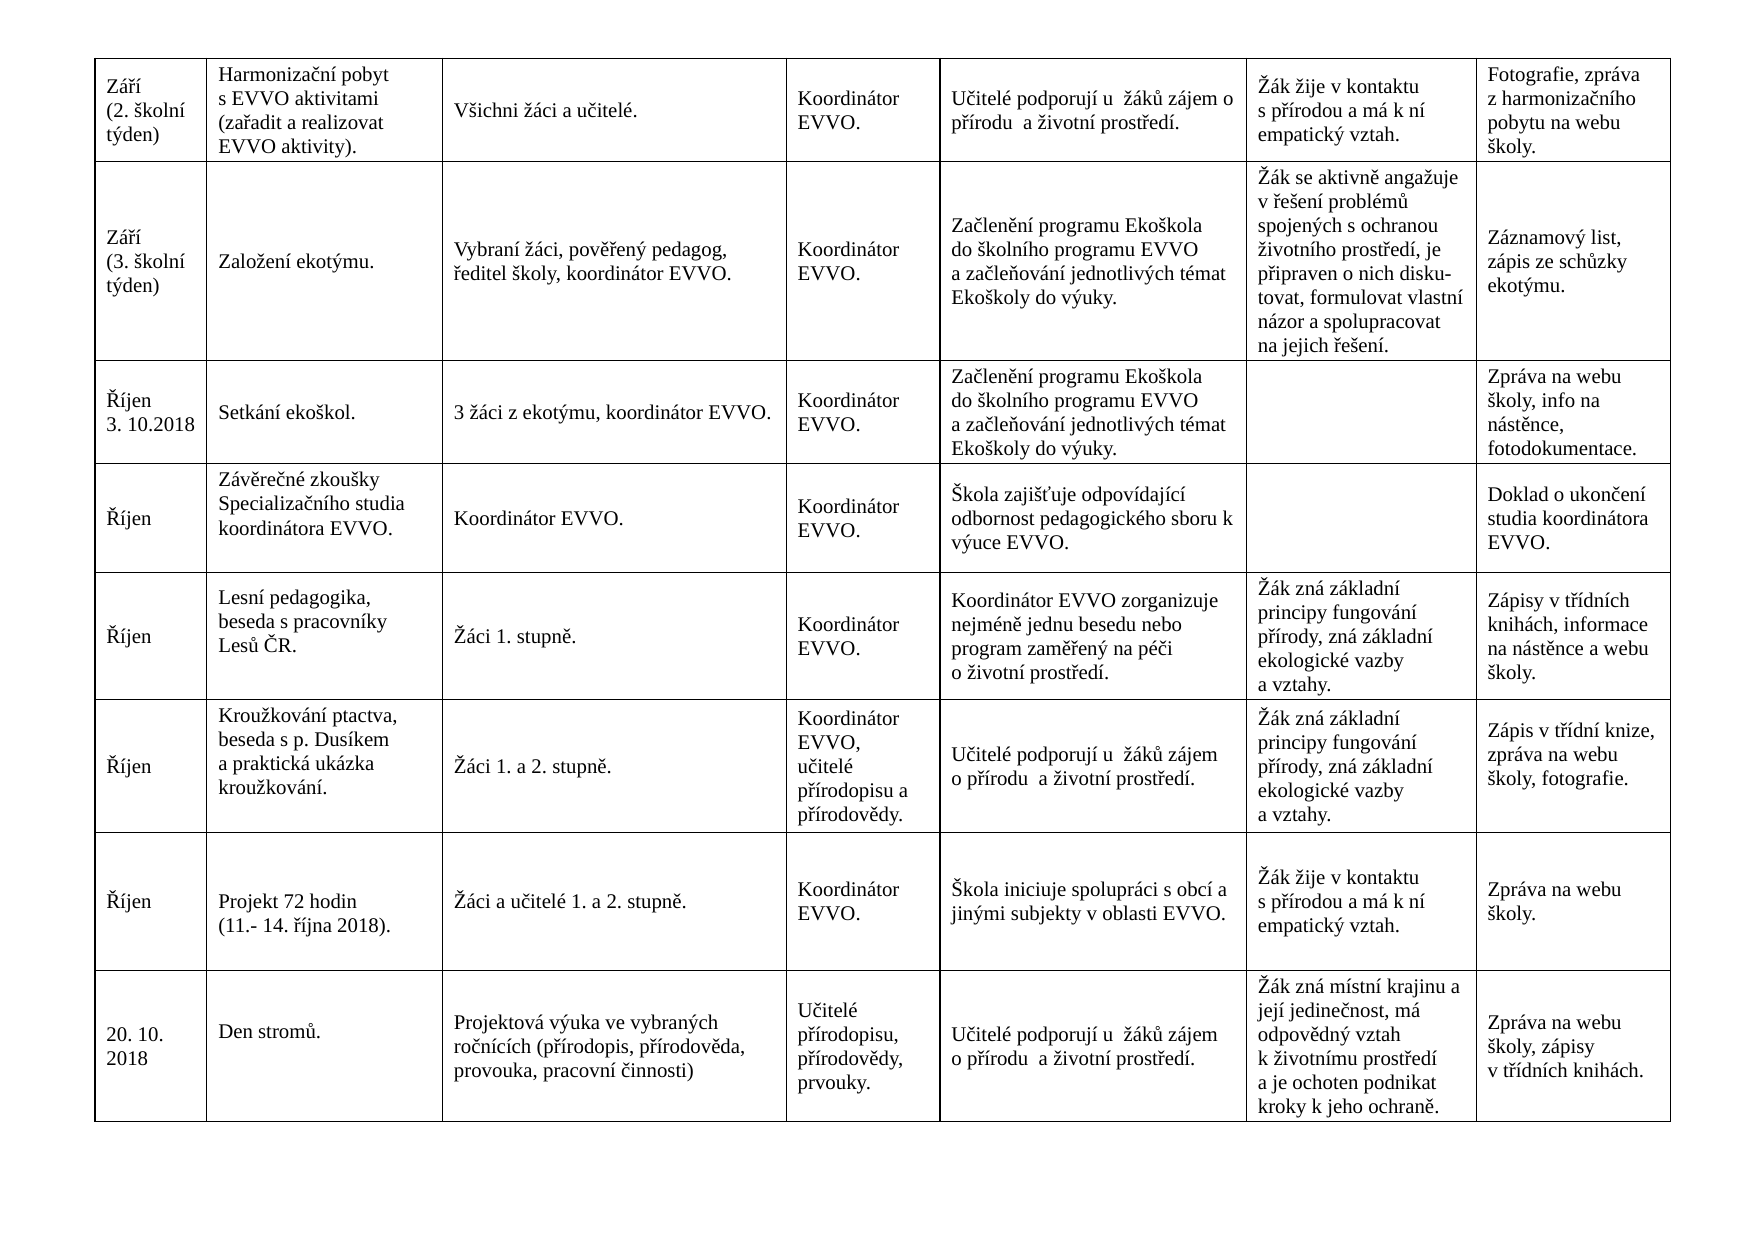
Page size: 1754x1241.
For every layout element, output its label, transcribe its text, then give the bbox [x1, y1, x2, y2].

table_cell Zpráva na webu školy. [1477, 833, 1670, 970]
table_cell Koordinátor EVVO. [787, 573, 939, 699]
table_cell Učitelé přírodopisu, přírodovědy, prvouky. [787, 971, 939, 1121]
table_cell Koordinátor EVVO. [787, 361, 939, 463]
table_cell Setkání ekoškol. [207, 361, 442, 463]
table_cell Doklad o ukončení studia koordinátora EVVO. [1477, 464, 1670, 572]
table_cell Žák zná základní principy fungování přírody, zná základní ekologické vazby a vztahy. [1247, 700, 1476, 832]
table_cell Začlenění programu Ekoškola do školního programu EVVO a začleňování jednotlivých témat Ekoškoly do výuky. [941, 361, 1246, 463]
table_cell Září (2. školní týden) [96, 59, 206, 161]
table_cell Zpráva na webu školy, info na nástěnce, fotodokumentace. [1477, 361, 1670, 463]
table_cell Žák žije v kontaktu s přírodou a má k ní empatický vztah. [1247, 833, 1476, 970]
table_cell Koordinátor EVVO zorganizuje nejméně jednu besedu nebo program zaměřený na péči o životní prostředí. [941, 573, 1246, 699]
table_cell Vybraní žáci, pověřený pedagog, ředitel školy, koordinátor EVVO. [443, 162, 786, 360]
table_cell [1247, 464, 1476, 572]
table_cell Projekt 72 hodin (11.- 14. října 2018). [207, 833, 442, 970]
table_cell Žák zná místní krajinu a její jedinečnost, má odpovědný vztah k životnímu prostředí a je ochoten podnikat kroky k jeho ochraně. [1247, 971, 1476, 1121]
table_cell Říjen [96, 700, 206, 832]
table_cell Harmonizační pobyt s EVVO aktivitami (zařadit a realizovat EVVO aktivity). [207, 59, 442, 161]
table_cell Všichni žáci a učitelé. [443, 59, 786, 161]
table_cell 20. 10. 2018 [96, 971, 206, 1121]
table_cell Den stromů. [207, 971, 442, 1121]
table_cell Učitelé podporují u žáků zájem o přírodu a životní prostředí. [941, 700, 1246, 832]
table_cell Zpráva na webu školy, zápisy v třídních knihách. [1477, 971, 1670, 1121]
table_cell Koordinátor EVVO. [443, 464, 786, 572]
table_cell Začlenění programu Ekoškola do školního programu EVVO a začleňování jednotlivých témat Ekoškoly do výuky. [941, 162, 1246, 360]
table_cell Kroužkování ptactva, beseda s p. Dusíkem a praktická ukázka kroužkování. [207, 700, 442, 832]
table_cell Žák žije v kontaktu s přírodou a má k ní empatický vztah. [1247, 59, 1476, 161]
table_cell Koordinátor EVVO. [787, 59, 939, 161]
table_cell Koordinátor EVVO, učitelé přírodopisu a přírodovědy. [787, 700, 939, 832]
table_cell Koordinátor EVVO. [787, 162, 939, 360]
table_cell Žák se aktivně angažuje v řešení problémů spojených s ochranou životního prostředí, je připraven o nich disku-tovat, formulovat vlastní názor a spolupracovat na jejich řešení. [1247, 162, 1476, 360]
table_cell Učitelé podporují u žáků zájem o přírodu a životní prostředí. [941, 971, 1246, 1121]
table_cell Záznamový list, zápis ze schůzky ekotýmu. [1477, 162, 1670, 360]
table_cell Žáci 1. stupně. [443, 573, 786, 699]
table_cell Fotografie, zpráva z harmonizačního pobytu na webu školy. [1477, 59, 1670, 161]
table_cell Založení ekotýmu. [207, 162, 442, 360]
table_cell Škola zajišťuje odpovídající odbornost pedagogického sboru k výuce EVVO. [941, 464, 1246, 572]
table_cell Závěrečné zkoušky Specializačního studia koordinátora EVVO. [207, 464, 442, 572]
table_cell Žáci 1. a 2. stupně. [443, 700, 786, 832]
table_cell [1247, 361, 1476, 463]
table_cell Koordinátor EVVO. [787, 833, 939, 970]
table_cell Koordinátor EVVO. [787, 464, 939, 572]
table_cell Projektová výuka ve vybraných ročnících (přírodopis, přírodověda, provouka, pracovní činnosti) [443, 971, 786, 1121]
table_cell Říjen 3. 10.2018 [96, 361, 206, 463]
table_cell 3 žáci z ekotýmu, koordinátor EVVO. [443, 361, 786, 463]
table_cell Učitelé podporují u žáků zájem o přírodu a životní prostředí. [941, 59, 1246, 161]
table_cell Lesní pedagogika, beseda s pracovníky Lesů ČR. [207, 573, 442, 699]
table_cell Říjen [96, 573, 206, 699]
table_cell Září (3. školní týden) [96, 162, 206, 360]
table_cell Škola iniciuje spolupráci s obcí a jinými subjekty v oblasti EVVO. [941, 833, 1246, 970]
table_cell Říjen [96, 464, 206, 572]
table_cell Žáci a učitelé 1. a 2. stupně. [443, 833, 786, 970]
table_cell Žák zná základní principy fungování přírody, zná základní ekologické vazby a vztahy. [1247, 573, 1476, 699]
table_cell Říjen [96, 833, 206, 970]
table_cell Zápis v třídní knize, zpráva na webu školy, fotografie. [1477, 700, 1670, 832]
table_cell Zápisy v třídních knihách, informace na nástěnce a webu školy. [1477, 573, 1670, 699]
